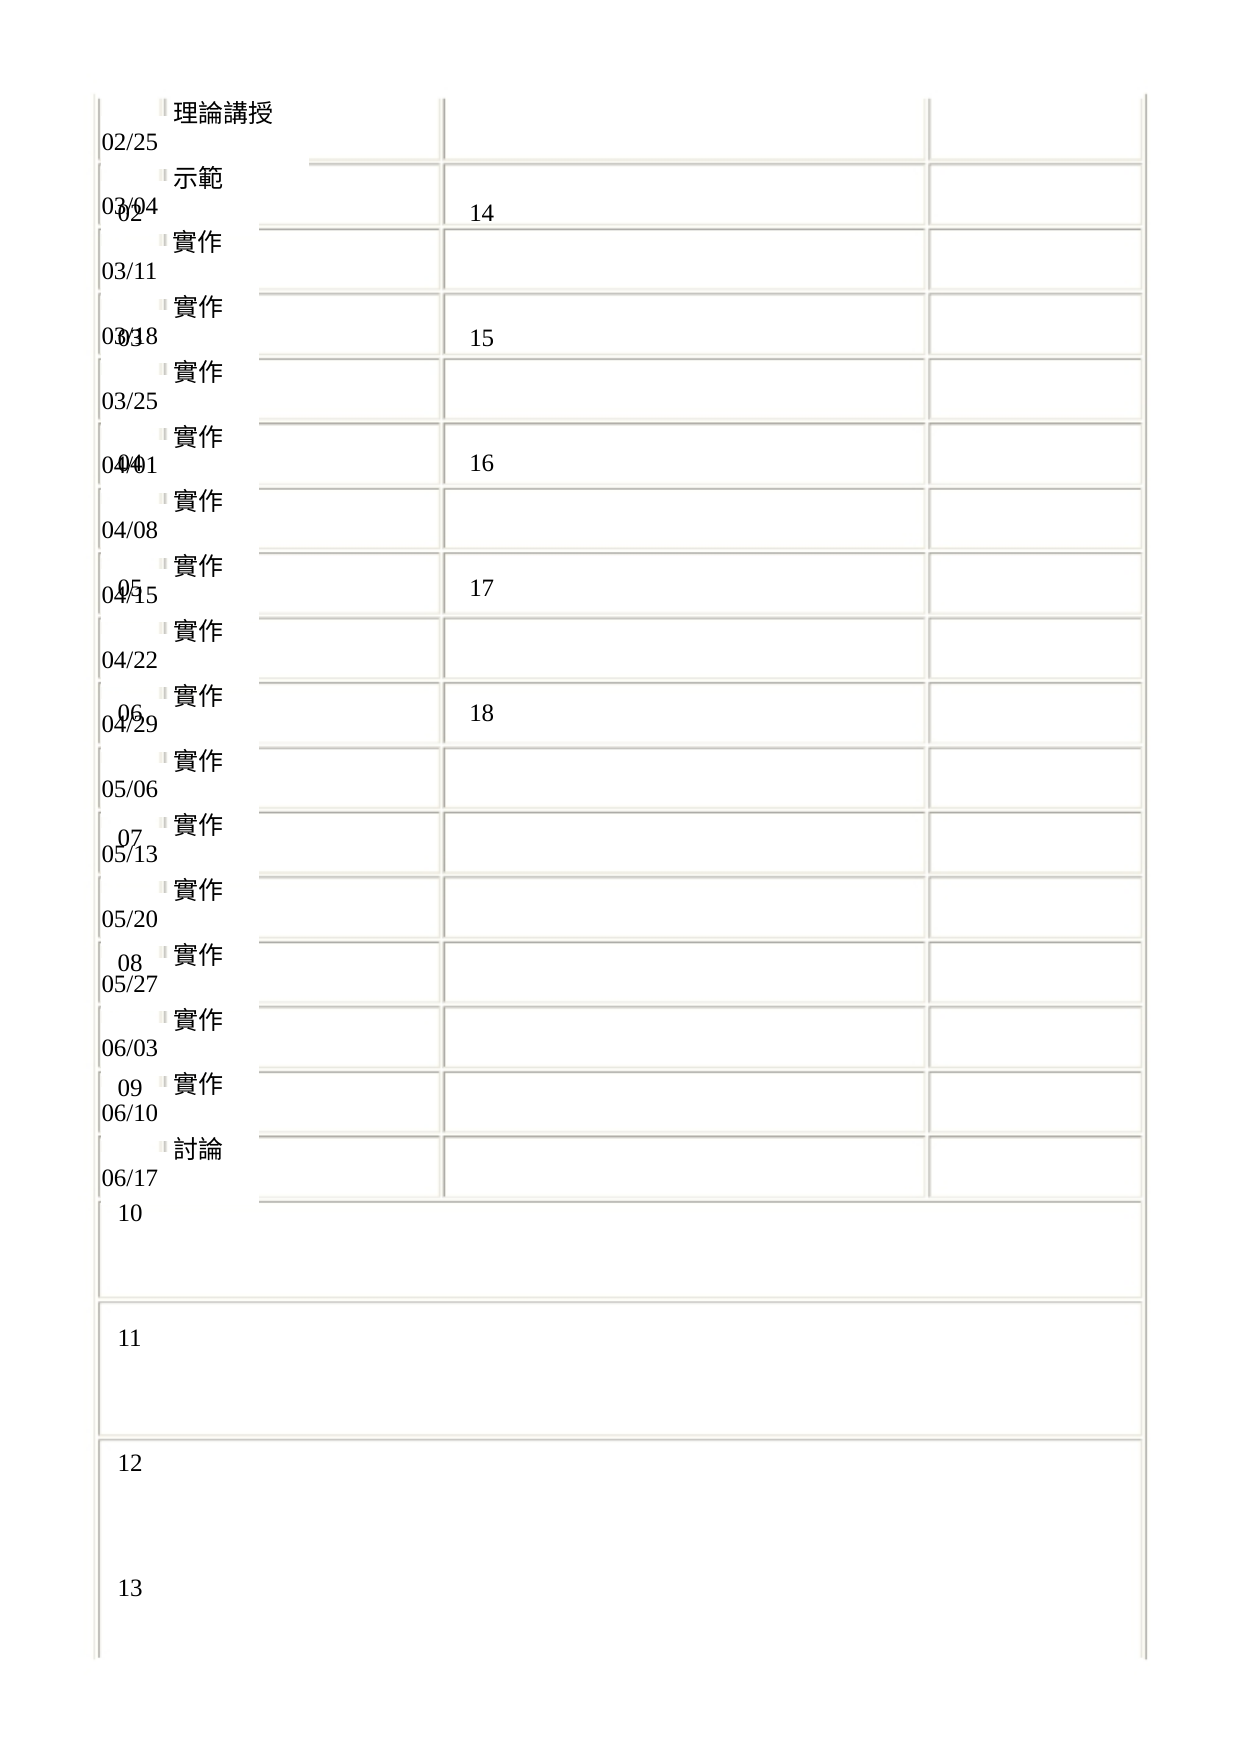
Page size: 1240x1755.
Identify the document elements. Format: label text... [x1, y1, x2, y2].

text 02 [101, 223, 259, 234]
text 04/15 實作 [101, 569, 259, 612]
text 02 [101, 482, 259, 493]
text 02 [101, 1130, 259, 1141]
text 05/13 實作 [101, 828, 259, 871]
text 02 [101, 1065, 259, 1076]
text 02 [101, 741, 259, 752]
text 02 [101, 1195, 259, 1205]
text 02 [101, 612, 259, 622]
text 02 [101, 1001, 259, 1011]
text 02 [101, 806, 259, 817]
text 04/01 實作 [101, 440, 259, 482]
text 03/04 示範 [101, 181, 259, 223]
text 04/22 實作 [101, 634, 259, 677]
text 04/29 實作 [101, 699, 259, 741]
text 06/10 實作 [101, 1087, 259, 1130]
text 04/08 實作 [101, 504, 259, 547]
text 03/25 實作 [101, 375, 259, 418]
text 02 [101, 353, 259, 363]
text 02 [101, 936, 259, 946]
text 02 [101, 418, 259, 428]
text 02 [101, 871, 259, 881]
text 06/17 討論 [101, 1152, 259, 1195]
text 02 [101, 677, 259, 687]
text 02 [101, 547, 259, 558]
text 03/11 實作 [101, 246, 259, 288]
text 02/25 理論講授 [101, 116, 309, 158]
text 03/18 實作 [101, 310, 259, 353]
text 05/27 實作 [101, 958, 259, 1001]
text 05/20 實作 [101, 893, 259, 936]
text 02 [101, 288, 259, 299]
text 02 [101, 158, 309, 169]
text 06/03 實作 [101, 1023, 259, 1065]
text 05/06 實作 [101, 763, 259, 806]
